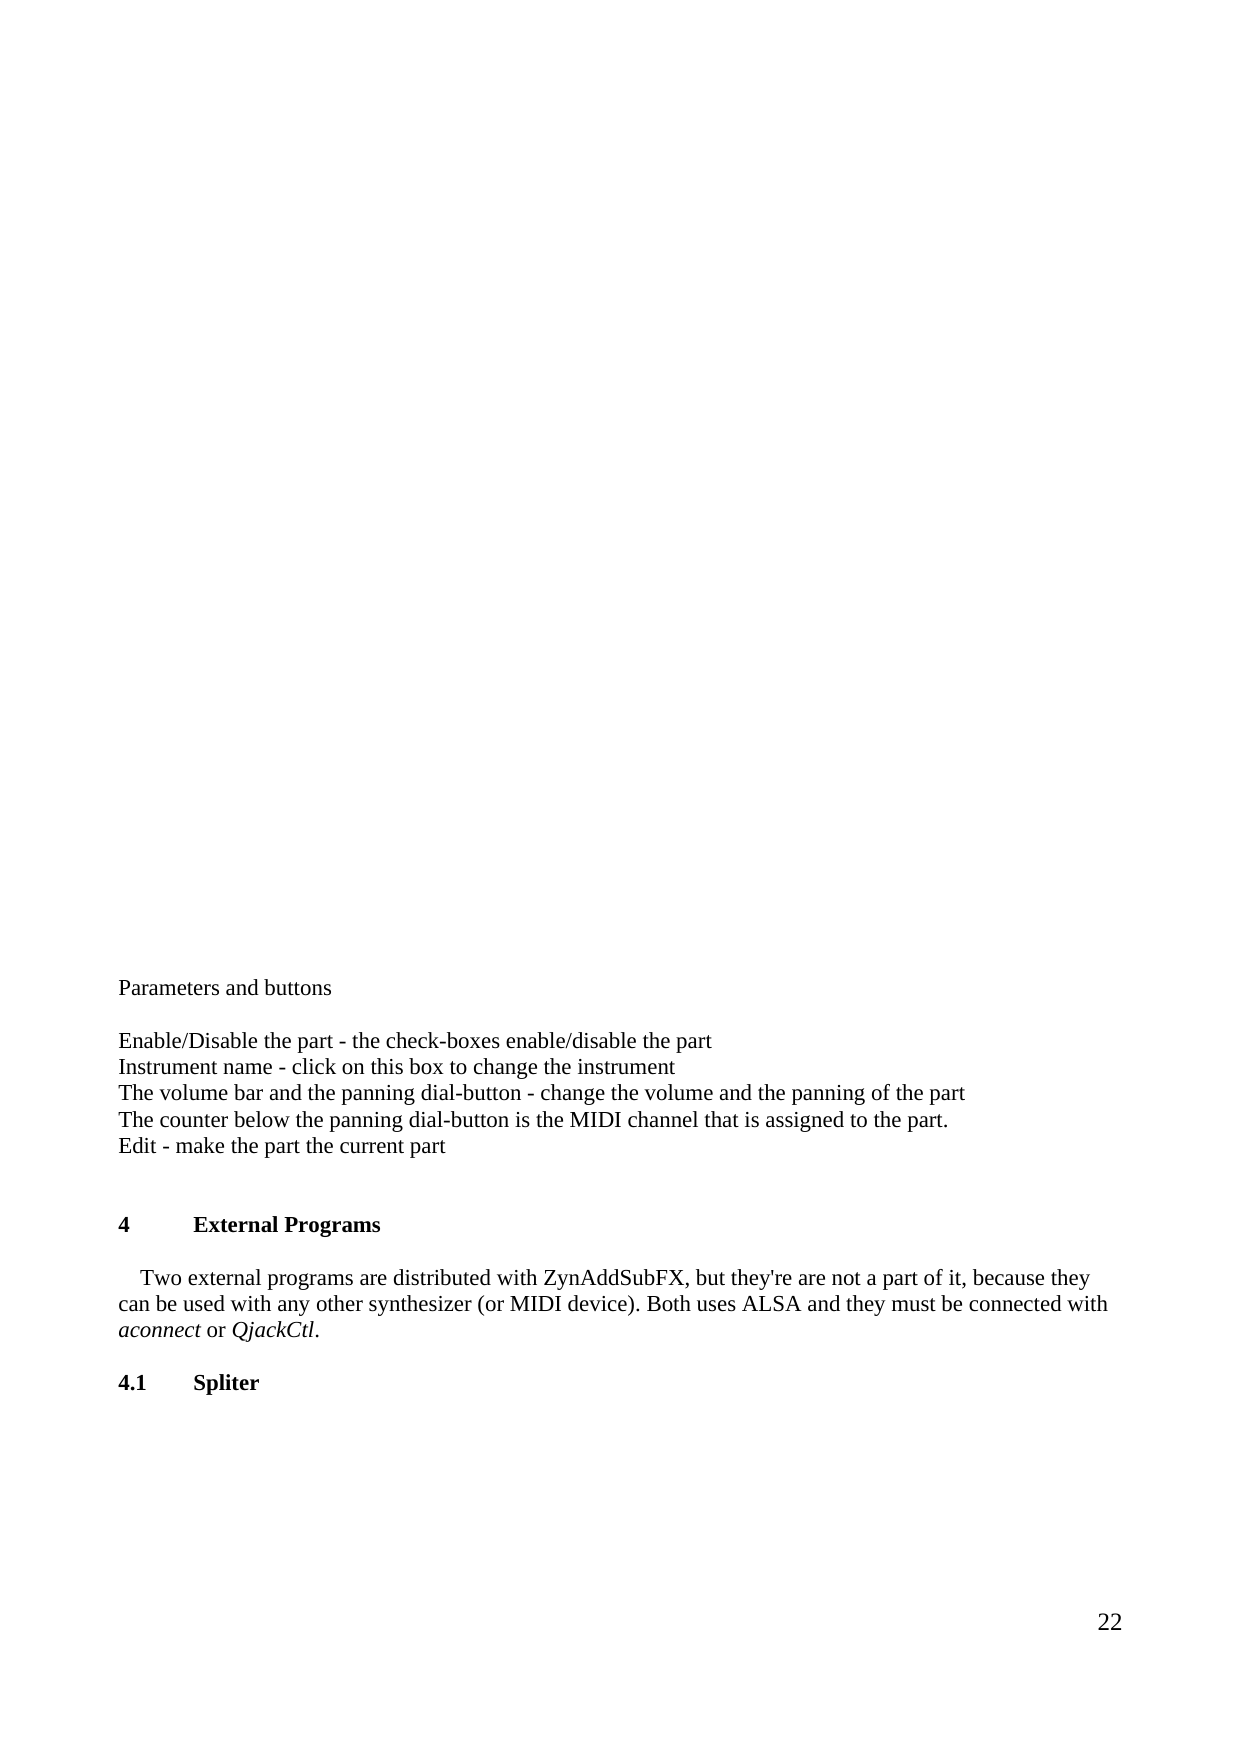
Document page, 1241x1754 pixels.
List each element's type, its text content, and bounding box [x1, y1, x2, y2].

list Spliter [118, 1369, 1122, 1396]
list External Programs [118, 1211, 1122, 1237]
text Two external programs are distributed with ZynAddSubFX, but they're are not a part of it, because they can be used with any other synthesizer (or MIDI device). Both uses ALSA and they must be connected with aconnect or QjackCtl. [118, 1264, 1122, 1343]
text Enable/Disable the part - the check-boxes enable/disable the part Instrument name - click on this box to change the instrument The volume bar and the panning dial-button - change the volume and the panning of the part The counter below the panning dial-button is the MIDI channel that is assigned to the part. Edit - make the part the current part [118, 1000, 1122, 1158]
text Parameters and buttons [118, 974, 1122, 1000]
